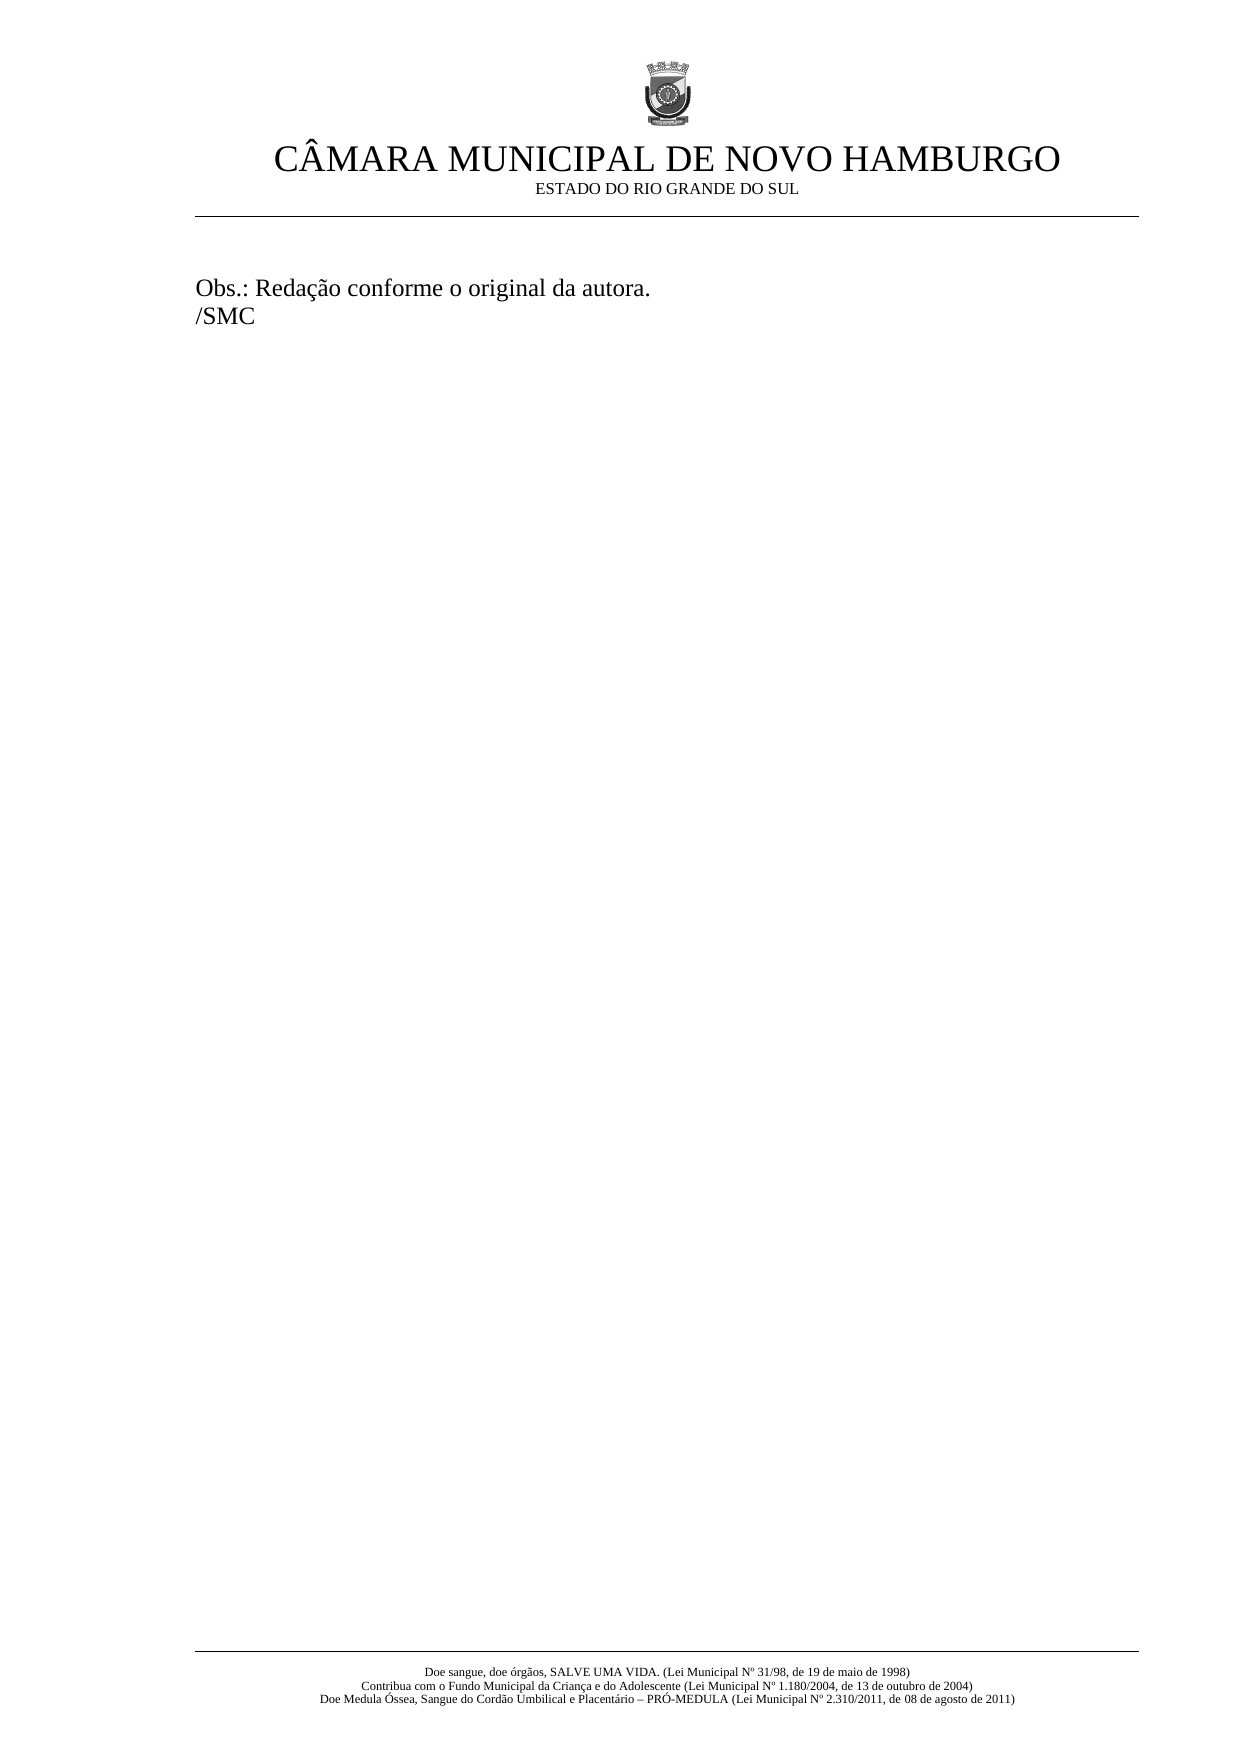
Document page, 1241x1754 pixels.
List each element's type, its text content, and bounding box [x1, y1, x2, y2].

text Obs.: Redação conforme o original da autora. [195, 274, 1139, 302]
text /SMC [195, 302, 1139, 330]
